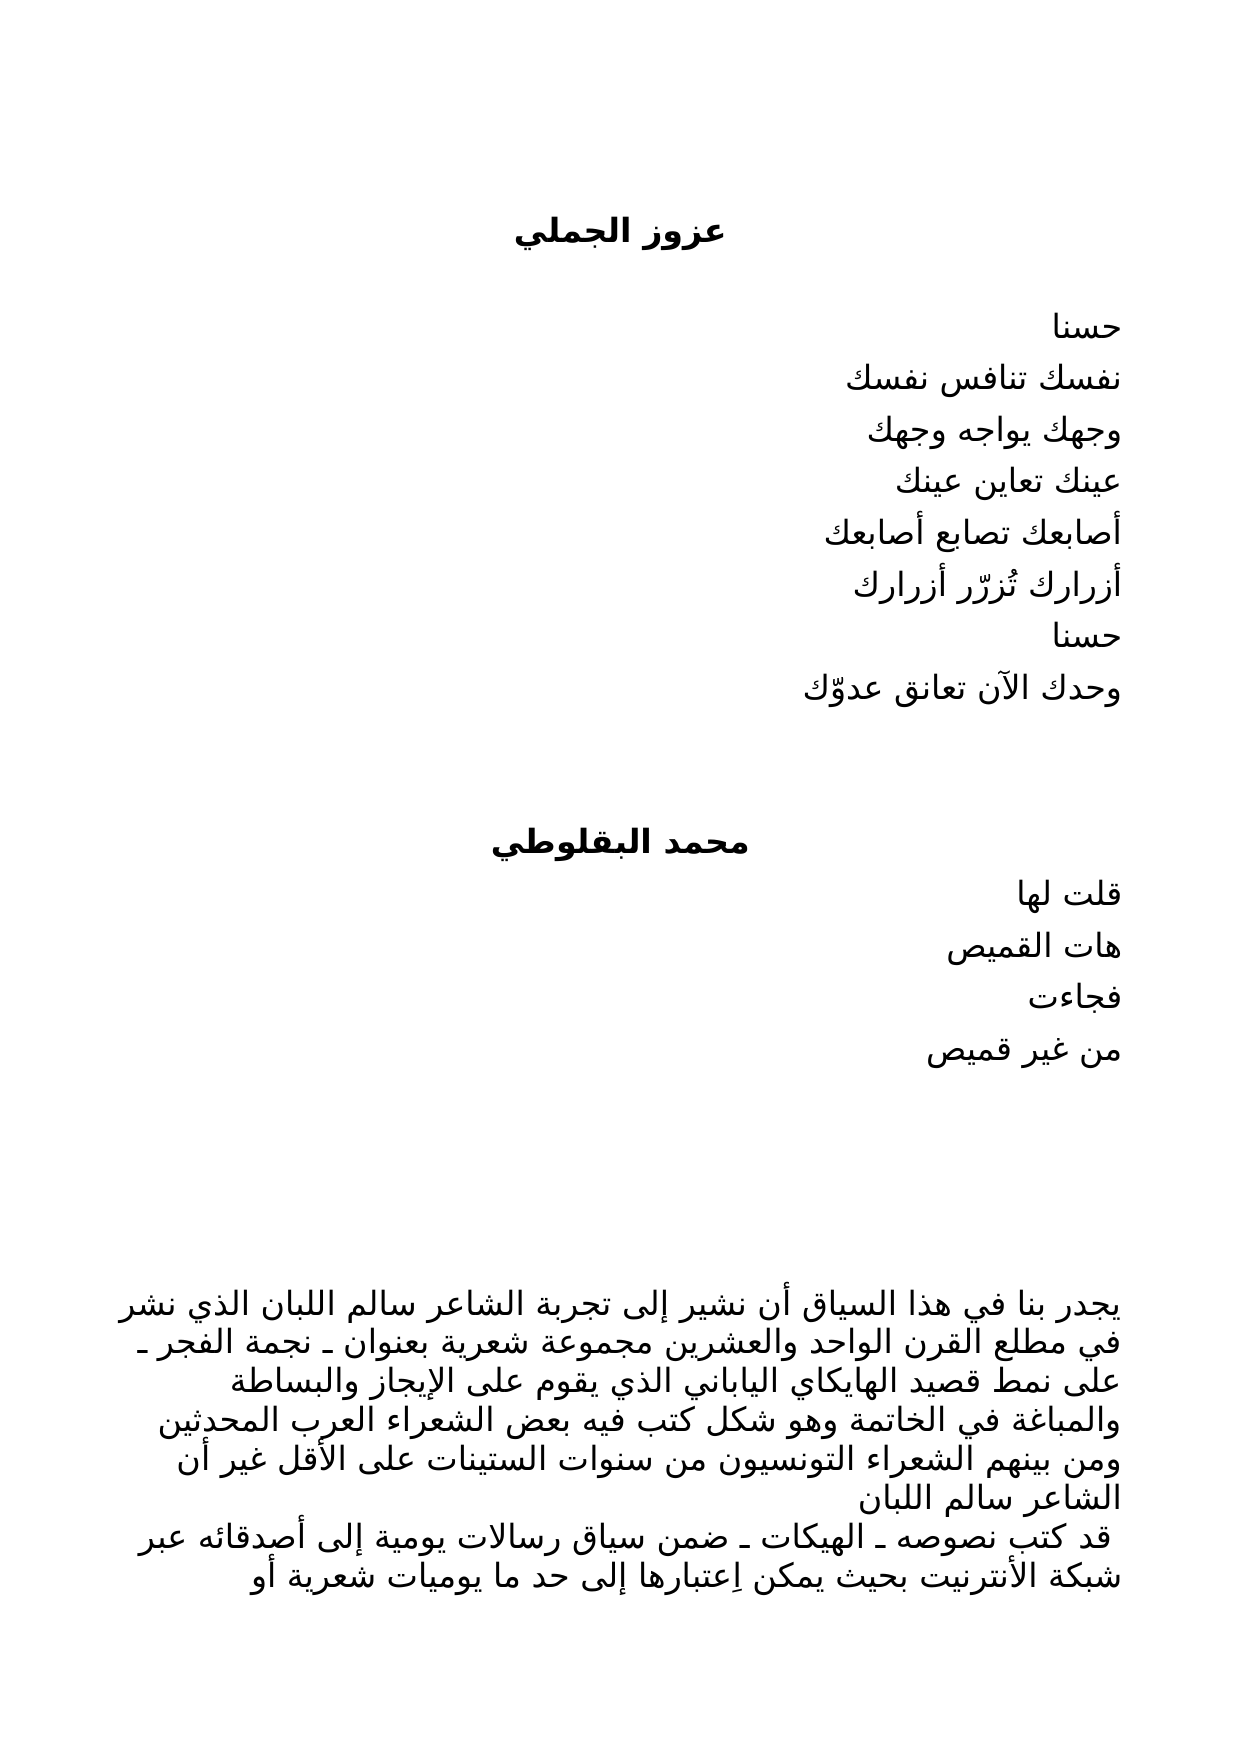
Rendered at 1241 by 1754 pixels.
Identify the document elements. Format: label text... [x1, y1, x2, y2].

text أصابعك تصابع أصابعك [118, 513, 1122, 552]
text أزرارك تُزرّر أزرارك [118, 565, 1122, 604]
text عينك تعاين عينك [118, 462, 1122, 501]
text هات القميص [118, 926, 1122, 965]
text حسنا [118, 617, 1122, 656]
text فجاءت [118, 978, 1122, 1016]
text محمد البقلوطي [118, 823, 1122, 862]
text نفسك تنافس نفسك [118, 359, 1122, 398]
text قد كتب نصوصه ـ الهيكات ـ ضمن سياق رسالات يومية إلى أصدقائه عبر شبكة الأنترنيت بحيث يمكن اِعتبارها إلى حد ما يوميات شعرية أو مساجلات بعث بها عبر الأنترنيت إلى أصدقائه في مختلف أرجاء المواقع و البلدان. [118, 1517, 1122, 1595]
text يجدر بنا في هذا السياق أن نشير إلى تجربة الشاعر سالم اللبان الذي نشر في مطلع القرن الواحد والعشرين مجموعة شعرية بعنوان ـ نجمة الفجر ـ على نمط قصيد الهايكاي الياباني الذي يقوم على الإيجاز والبساطة والمباغة في الخاتمة وهو شكل كتب فيه بعض الشعراء العرب المحدثين ومن بينهم الشعراء التونسيون من سنوات الستينات على الأقل غير أن الشاعر سالم اللبان [118, 1284, 1122, 1517]
text وجهك يواجه وجهك [118, 410, 1122, 449]
text عزوز الجملي [118, 211, 1122, 250]
text حسنا [118, 307, 1122, 346]
text من غير قميص [118, 1029, 1122, 1068]
text وحدك الآن تعانق عدوّك [118, 668, 1122, 707]
text قلت لها [118, 874, 1122, 913]
